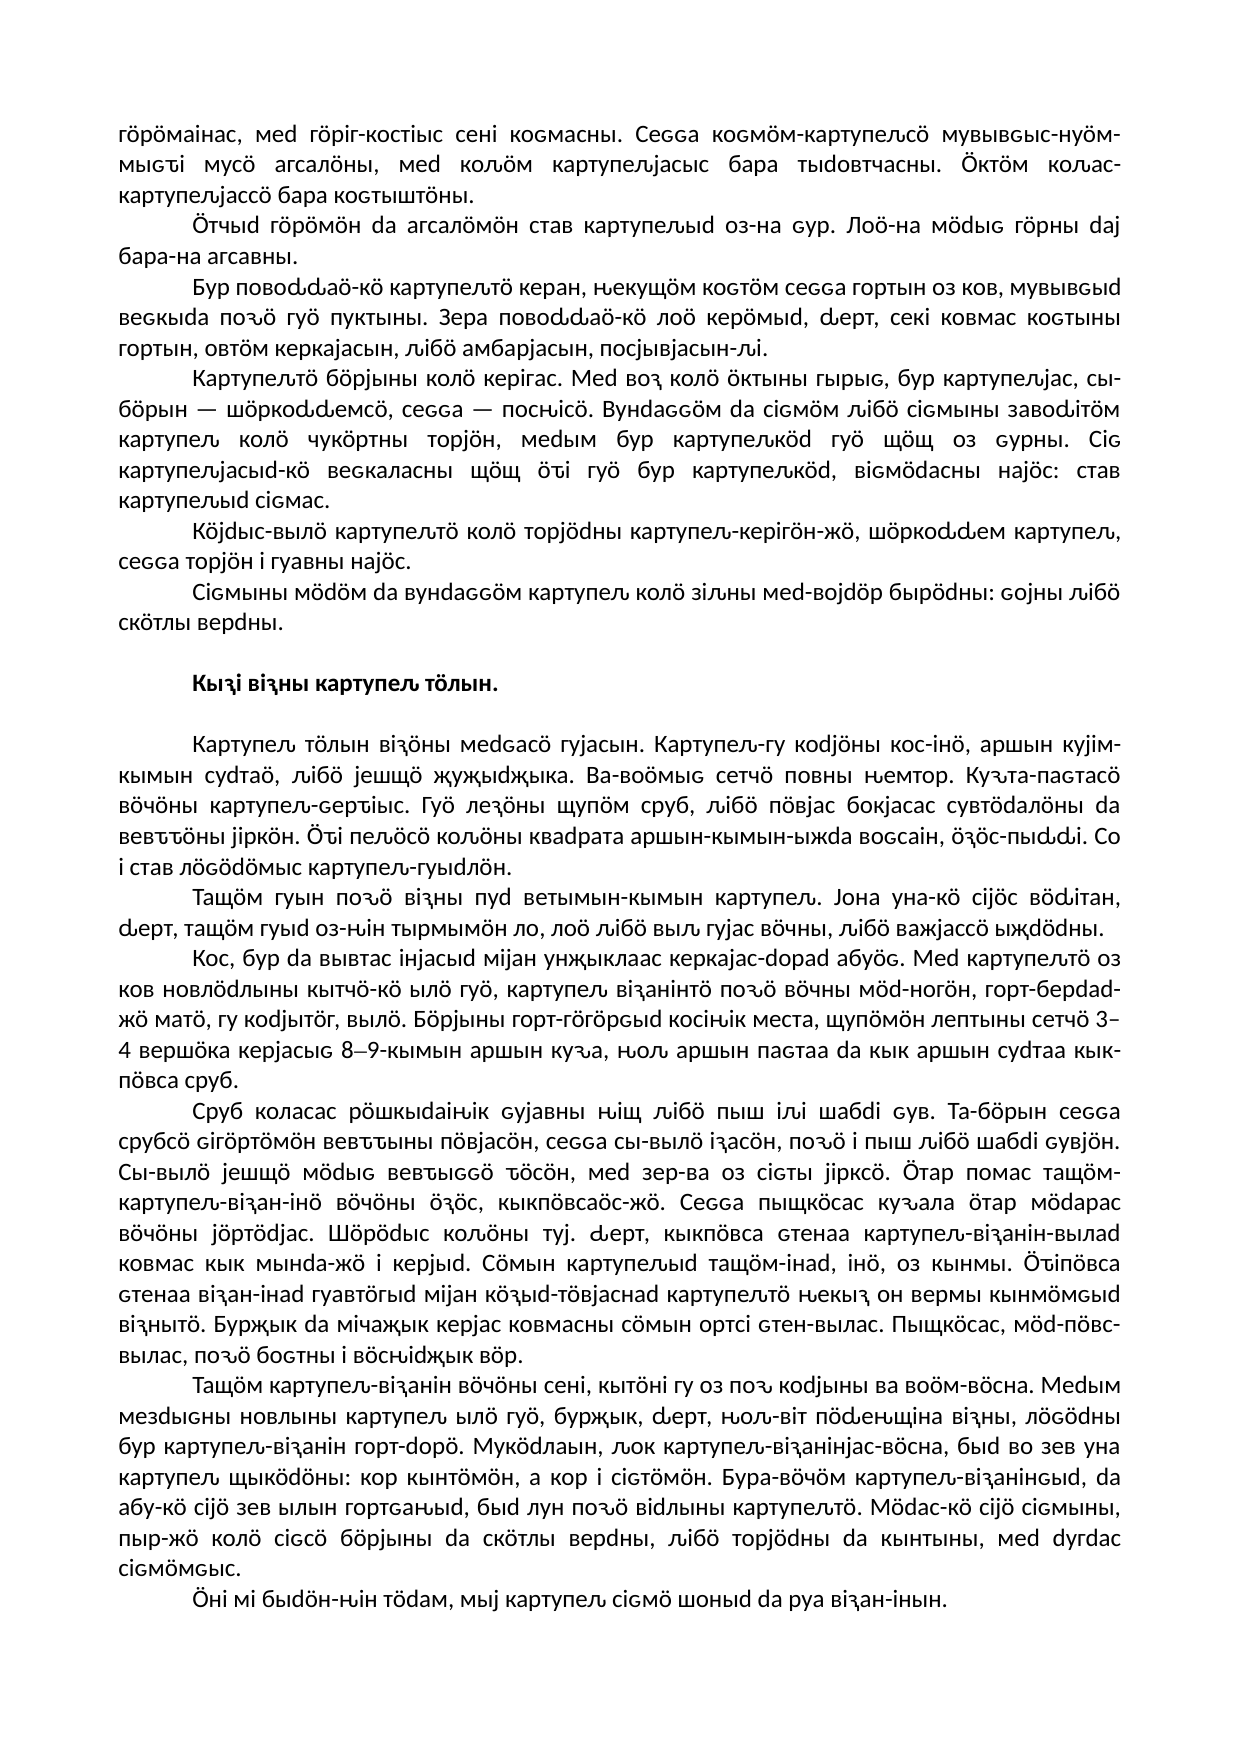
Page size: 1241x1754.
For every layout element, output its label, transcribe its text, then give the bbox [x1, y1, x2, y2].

text Тащӧм картупеԉ-віԇанін вӧчӧны сені, кытӧні гу оз поԅ коԁјыны ва воӧм-вӧсна. Меԁым мезԁыԍны новлыны картупеԉ ылӧ гуӧ, бурҗык, ԃерт, ԋоԉ-віт пӧԃеԋщіна віԇны, лӧԍӧԁны бур картупеԉ-віԇанін горт-ԁорӧ. Мукӧԁлаын, ԉок картупеԉ-віԇанінјас-вӧсна, быԁ во зев уна картупеԉ щыкӧԁӧны: кор кынтӧмӧн, а кор і сіԍтӧмӧн. Бура-вӧчӧм картупеԉ-віԇанінԍыԁ, ԁа абу-кӧ сіјӧ зев ылын гортԍаԋыԁ, быԁ лун поԅӧ віԁлыны картупеԉтӧ. Мӧԁас-кӧ сіјӧ сіԍмыны, пыр-жӧ колӧ сіԍсӧ бӧрјыны ԁа скӧтлы верԁны, ԉібӧ торјӧԁны ԁа кынтыны, меԁ ԁугԁас сіԍмӧмԍыс. [118, 1369, 1122, 1583]
text Бур повоԃԃаӧ-кӧ картупеԉтӧ керан, ԋекущӧм коԍтӧм сеԍԍа гортын оз ков, мувывԍыԁ веԍкыԁа поԅӧ гуӧ пуктыны. Зера повоԃԃаӧ-кӧ лоӧ керӧмыԁ, ԃерт, секі ковмас коԍтыны гортын, овтӧм керкајасын, ԉібӧ амбарјасын, посјывјасын-ԉі. [118, 271, 1122, 362]
text Кос, бур ԁа вывтас інјасыԁ міјан унҗыклаас керкајас-ԁораԁ абуӧԍ. Меԁ картупеԉтӧ оз ков новлӧԁлыны кытчӧ-кӧ ылӧ гуӧ, картупеԉ віԇанінтӧ поԅӧ вӧчны мӧԁ-ногӧн, горт-берԁаԁ-жӧ матӧ, гу коԁјытӧг, вылӧ. Бӧрјыны горт-гӧгӧрԍыԁ косіԋік места, щупӧмӧн лептыны сетчӧ 3–4 вершӧка керјасыԍ 8–9-кымын аршын куԅа, ԋоԉ аршын паԍтаа ԁа кык аршын суԁтаа кык-пӧвса сруб. [118, 942, 1122, 1095]
text Сіԍмыны мӧԁӧм ԁа вунԁаԍԍӧм картупеԉ колӧ зіԉны меԁ-војԁӧр бырӧԁны: ԍојны ԉібӧ скӧтлы верԁны. [118, 576, 1122, 637]
text Картупеԉтӧ бӧрјыны колӧ керігас. Меԁ воԇ колӧ ӧктыны гырыԍ, бур картупеԉјас, сы-бӧрын — шӧркоԃԃемсӧ, сеԍԍа — посԋісӧ. Вунԁаԍԍӧм ԁа сіԍмӧм ԉібӧ сіԍмыны завоԃітӧм картупеԉ колӧ чукӧртны торјӧн, меԁым бур картупеԉкӧԁ гуӧ щӧщ оз ԍурны. Сіԍ картупеԉјасыԁ-кӧ веԍкаласны щӧщ ӧԏі гуӧ бур картупеԉкӧԁ, віԍмӧԁасны најӧс: став картупеԉыԁ сіԍмас. [118, 362, 1122, 515]
text Картупеԉ тӧлын віԇӧны меԁԍасӧ гујасын. Картупеԉ-гу коԁјӧны кос-інӧ, аршын кујім-кымын суԁтаӧ, ԉібӧ јешщӧ җуҗыԁҗыка. Ва-воӧмыԍ сетчӧ повны ԋемтор. Куԅта-паԍтасӧ вӧчӧны картупеԉ-ԍерԏіыс. Гуӧ леԇӧны щупӧм сруб, ԉібӧ пӧвјас бокјасас сувтӧԁалӧны ԁа вевԏԏӧны јіркӧн. Ӧԏі пеԉӧсӧ коԉӧны кваԁрата аршын-кымын-ыжԁа воԍсаін, ӧԇӧс-пыԃԃі. Со і став лӧԍӧԁӧмыс картупеԉ-гуыԁлӧн. [118, 728, 1122, 881]
text Кыԇі віԇны картупеԉ тӧлын. [118, 667, 1122, 698]
text Тащӧм гуын поԅӧ віԇны пуԁ ветымын-кымын картупеԉ. Јона уна-кӧ сіјӧс вӧԃітан, ԃерт, тащӧм гуыԁ оз-ԋін тырмымӧн ло, лоӧ ԉібӧ выԉ гујас вӧчны, ԉібӧ важјассӧ ыҗԁӧԁны. [118, 881, 1122, 942]
text Ӧні мі быԁӧн-ԋін тӧԁам, мыј картупеԉ сіԍмӧ шоныԁ ԁа руа віԇан-інын. [118, 1583, 1122, 1614]
text Кӧјԁыс-вылӧ картупеԉтӧ колӧ торјӧԁны картупеԉ-керігӧн-жӧ, шӧркоԃԃем картупеԉ, сеԍԍа торјӧн і гуавны најӧс. [118, 515, 1122, 576]
text Ӧтчыԁ гӧрӧмӧн ԁа агсалӧмӧн став картупеԉыԁ оз-на ԍур. Лоӧ-на мӧԁыԍ гӧрны ԁај бара-на агсавны. [118, 210, 1122, 271]
text Сруб коласас рӧшкыԁаіԋік ԍујавны ԋіщ ԉібӧ пыш іԉі шабԁі ԍув. Та-бӧрын сеԍԍа срубсӧ ԍігӧртӧмӧн вевԏԏыны пӧвјасӧн, сеԍԍа сы-вылӧ іԇасӧн, поԅӧ і пыш ԉібӧ шабԁі ԍувјӧн. Сы-вылӧ јешщӧ мӧԁыԍ вевԏыԍԍӧ ԏӧсӧн, меԁ зер-ва оз сіԍты јірксӧ. Ӧтар помас тащӧм-картупеԉ-віԇан-інӧ вӧчӧны ӧԇӧс, кыкпӧвсаӧс-жӧ. Сеԍԍа пыщкӧсас куԅала ӧтар мӧԁарас вӧчӧны јӧртӧԁјас. Шӧрӧԁыс коԉӧны туј. Ԃерт, кыкпӧвса ԍтенаа картупеԉ-віԇанін-вылаԁ ковмас кык мынԁа-жӧ і керјыԁ. Сӧмын картупеԉыԁ тащӧм-інаԁ, інӧ, оз кынмы. Ӧԏіпӧвса ԍтенаа віԇан-інаԁ гуавтӧгыԁ міјан кӧԇыԁ-тӧвјаснаԁ картупеԉтӧ ԋекыԇ он вермы кынмӧмԍыԁ віԇнытӧ. Бурҗык ԁа мічаҗык керјас ковмасны сӧмын ортсі ԍтен-вылас. Пыщкӧсас, мӧԁ-пӧвс-вылас, поԅӧ боԍтны і вӧсԋіԁҗык вӧр. [118, 1095, 1122, 1369]
text гӧрӧмаінас, меԁ гӧріг-костіыс сені коԍмасны. Сеԍԍа коԍмӧм-картупеԉсӧ мувывԍыс-нуӧм-мыԍԏі мусӧ агсалӧны, меԁ коԉӧм картупеԉјасыс бара тыԁовтчасны. Ӧктӧм коԉас-картупеԉјассӧ бара коԍтыштӧны. [118, 118, 1122, 210]
